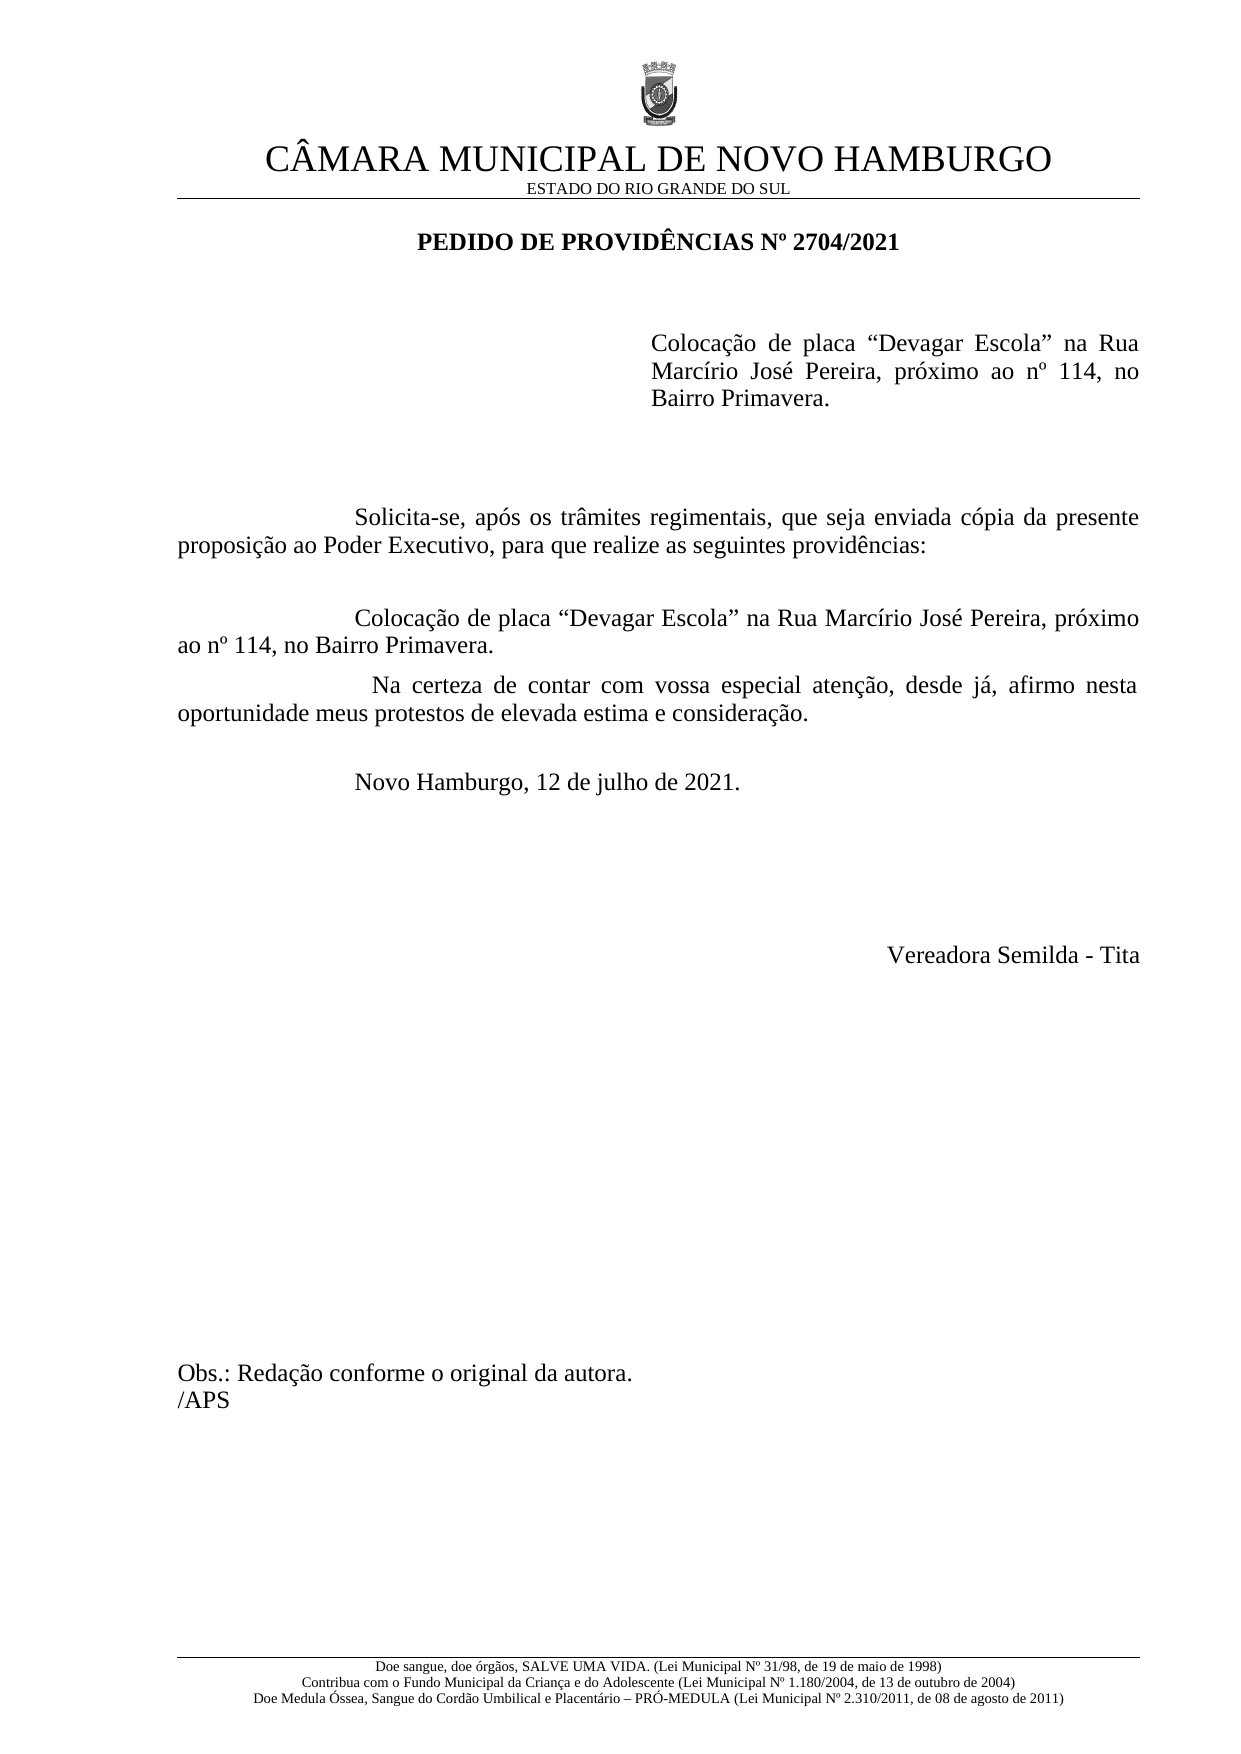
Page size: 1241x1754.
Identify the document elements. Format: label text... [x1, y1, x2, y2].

text Na certeza de contar com vossa especial atenção, desde já, afirmo nesta oportunidade meus protestos de elevada estima e consideração. [177, 671, 1140, 727]
text Colocação de placa “Devagar Escola” na Rua Marcírio José Pereira, próximo ao nº 114, no Bairro Primavera. [651, 329, 1140, 412]
text Obs.: Redação conforme o original da autora. [177, 1359, 1140, 1386]
text PEDIDO DE PROVIDÊNCIAS Nº 2704/2021 [177, 228, 1140, 256]
text /APS [177, 1386, 1140, 1414]
text Novo Hamburgo, 12 de julho de 2021. [177, 768, 1140, 796]
text Solicita-se, após os trâmites regimentais, que seja enviada cópia da presente proposição ao Poder Executivo, para que realize as seguintes providências: [177, 503, 1140, 558]
text Colocação de placa “Devagar Escola” na Rua Marcírio José Pereira, próximo ao nº 114, no Bairro Primavera. [177, 604, 1140, 659]
text Vereadora Semilda - Tita [177, 941, 1140, 969]
